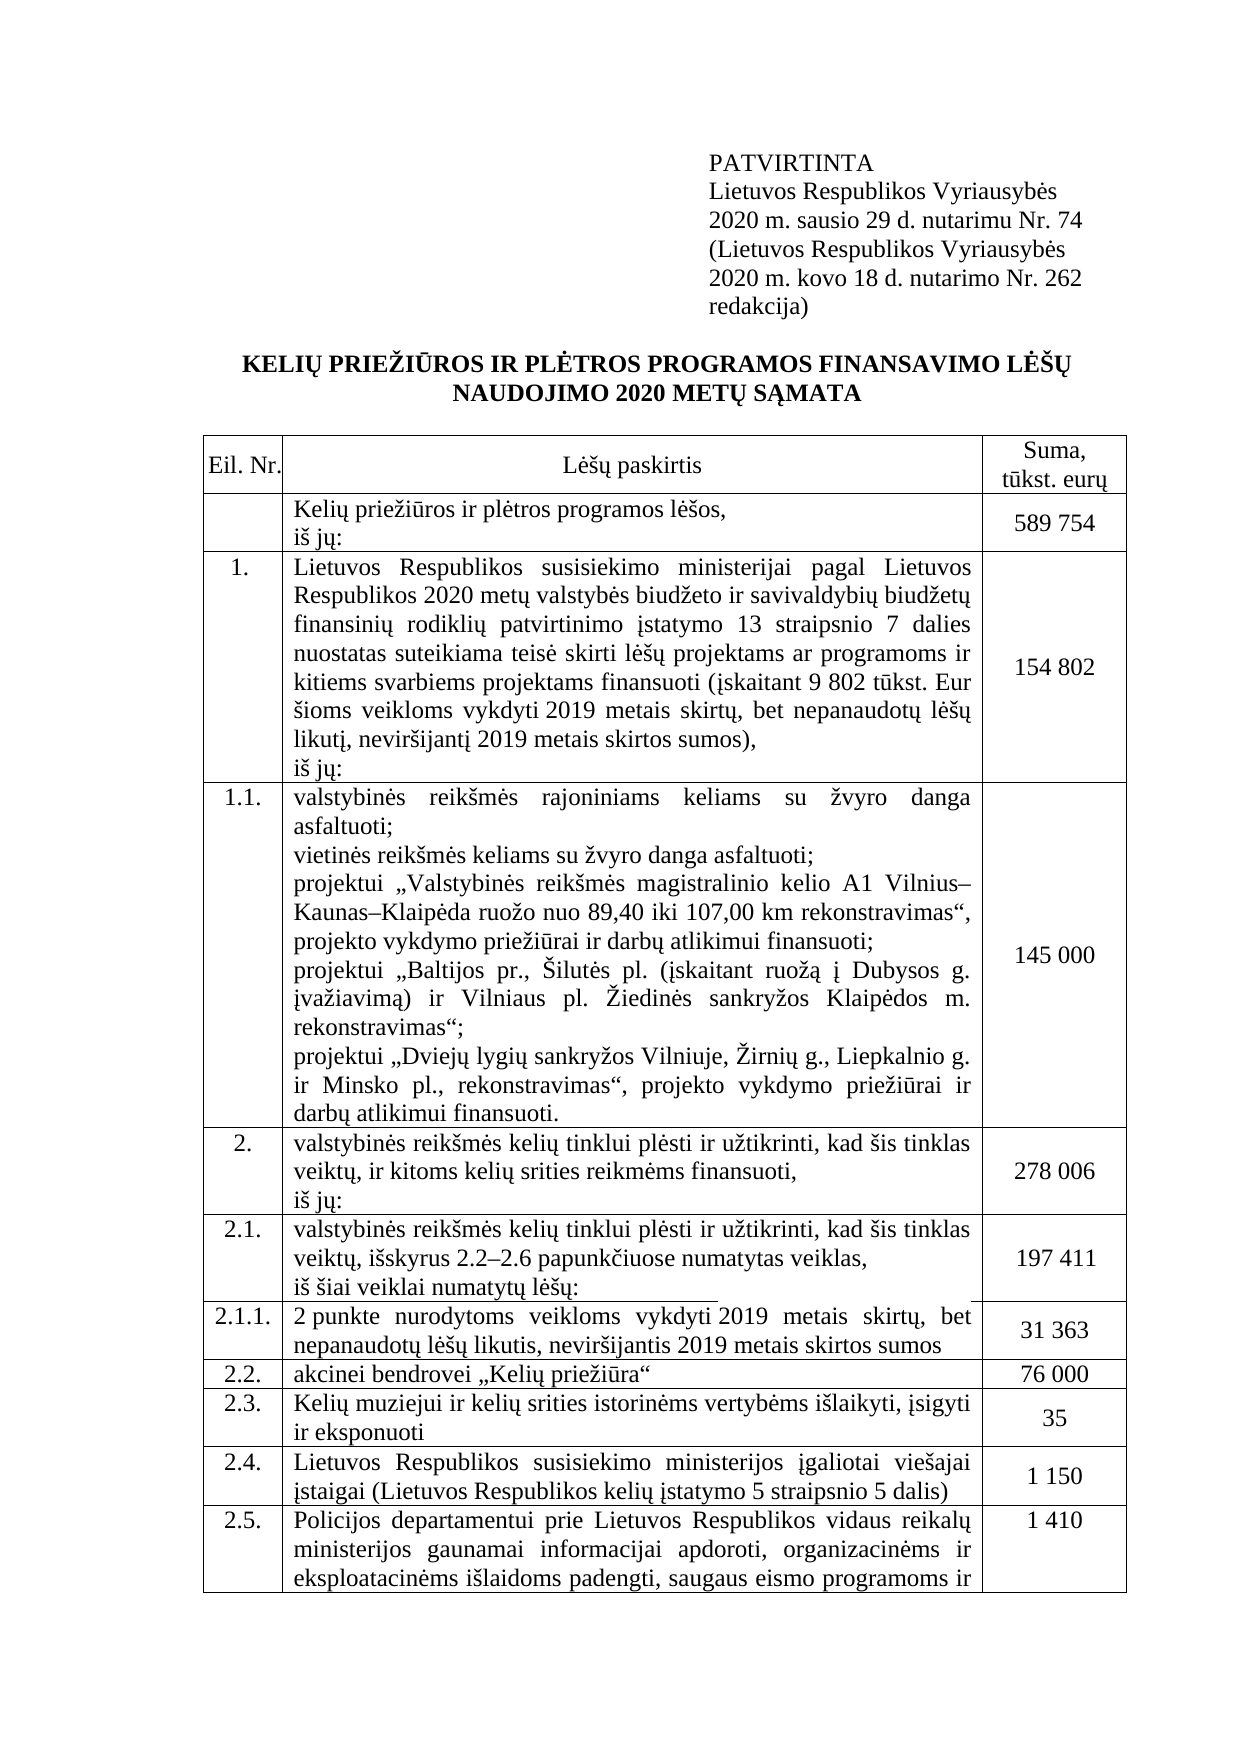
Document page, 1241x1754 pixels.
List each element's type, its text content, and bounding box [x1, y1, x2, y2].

table_header Eil. Nr. [204, 436, 282, 493]
table_cell 1 410 [983, 1506, 1126, 1591]
table_cell 31 363 [983, 1302, 1126, 1359]
table_cell 2.5. [204, 1506, 282, 1591]
table_cell 2.4. [204, 1447, 282, 1504]
table_cell Policijos departamentui prie Lietuvos Respublikos vidaus reikalų ministerijos gaunamai informacijai apdoroti, organizacinėms ir eksploatacinėms išlaidoms padengti, saugaus eismo programoms ir [283, 1506, 982, 1591]
table_cell 35 [983, 1389, 1126, 1446]
table_cell 278 006 [983, 1128, 1126, 1214]
table_cell Lietuvos Respublikos susisiekimo ministerijos įgaliotai viešajai įstaigai (Lietuvos Respublikos kelių įstatymo 5 straipsnio 5 dalis) [283, 1447, 982, 1504]
text 2020 m. sausio 29 d. nutarimu Nr. 74 [709, 205, 1122, 234]
text KELIŲ PRIEŽIŪROS IR PLĖTROS PROGRAMOS FINANSAVIMO LĖŠŲ NAUDOJIMO 2020 METŲ SĄMATA [192, 349, 1122, 406]
table_cell 145 000 [983, 783, 1126, 1127]
table_cell 2 punkte nurodytoms veikloms vykdyti 2019 metais skirtų, bet nepanaudotų lėšų likutis, neviršijantis 2019 metais skirtos sumos [283, 1302, 982, 1359]
text PATVIRTINTA [709, 148, 1122, 176]
table_cell [204, 494, 282, 551]
table_cell 2.1. [204, 1215, 282, 1301]
table_cell 197 411 [983, 1215, 1126, 1301]
table_cell valstybinės reikšmės rajoniniams keliams su žvyro danga asfaltuoti; vietinės reikšmės keliams su žvyro danga asfaltuoti; projektui „Valstybinės reikšmės magistralinio kelio A1 Vilnius–Kaunas–Klaipėda ruožo nuo 89,40 iki 107,00 km rekonstravimas“, projekto vykdymo priežiūrai ir darbų atlikimui finansuoti; projektui „Baltijos pr., Šilutės pl. (įskaitant ruožą į Dubysos g. įvažiavimą) ir Vilniaus pl. Žiedinės sankryžos Klaipėdos m. rekonstravimas“; projektui „Dviejų lygių sankryžos Vilniuje, Žirnių g., Liepkalnio g. ir Minsko pl., rekonstravimas“, projekto vykdymo priežiūrai ir darbų atlikimui finansuoti. [283, 783, 982, 1127]
table_cell 2.1.1. [204, 1302, 282, 1359]
table_cell 589 754 [983, 494, 1126, 551]
table_cell 76 000 [983, 1360, 1126, 1388]
table_header Lėšų paskirtis [283, 436, 982, 493]
table_cell 1 150 [983, 1447, 1126, 1504]
table_header Suma, tūkst. eurų [983, 436, 1126, 493]
text Lietuvos Respublikos Vyriausybės [709, 176, 1122, 205]
table_cell 1. [204, 552, 282, 782]
table_cell Lietuvos Respublikos susisiekimo ministerijai pagal Lietuvos Respublikos 2020 metų valstybės biudžeto ir savivaldybių biudžetų finansinių rodiklių patvirtinimo įstatymo 13 straipsnio 7 dalies nuostatas suteikiama teisė skirti lėšų projektams ar programoms ir kitiems svarbiems projektams finansuoti (įskaitant 9 802 tūkst. Eur šioms veikloms vykdyti 2019 metais skirtų, bet nepanaudotų lėšų likutį, neviršijantį 2019 metais skirtos sumos), iš jų: [283, 552, 982, 782]
table_cell 154 802 [983, 552, 1126, 782]
text (Lietuvos Respublikos Vyriausybės [709, 234, 1122, 263]
text redakcija) [709, 291, 1122, 320]
table_cell akcinei bendrovei „Kelių priežiūra“ [283, 1360, 982, 1388]
table_cell valstybinės reikšmės kelių tinklui plėsti ir užtikrinti, kad šis tinklas veiktų, ir kitoms kelių srities reikmėms finansuoti, iš jų: [283, 1128, 982, 1214]
table_cell Kelių priežiūros ir plėtros programos lėšos, iš jų: [283, 494, 982, 551]
table_cell 2. [204, 1128, 282, 1214]
table_cell 1.1. [204, 783, 282, 1127]
table_cell valstybinės reikšmės kelių tinklui plėsti ir užtikrinti, kad šis tinklas veiktų, išskyrus 2.2–2.6 papunkčiuose numatytas veiklas, iš šiai veiklai numatytų lėšų: [283, 1215, 982, 1301]
table_cell Kelių muziejui ir kelių srities istorinėms vertybėms išlaikyti, įsigyti ir eksponuoti [283, 1389, 982, 1446]
table_cell 2.3. [204, 1389, 282, 1446]
table_cell 2.2. [204, 1360, 282, 1388]
text 2020 m. kovo 18 d. nutarimo Nr. 262 [709, 263, 1122, 291]
